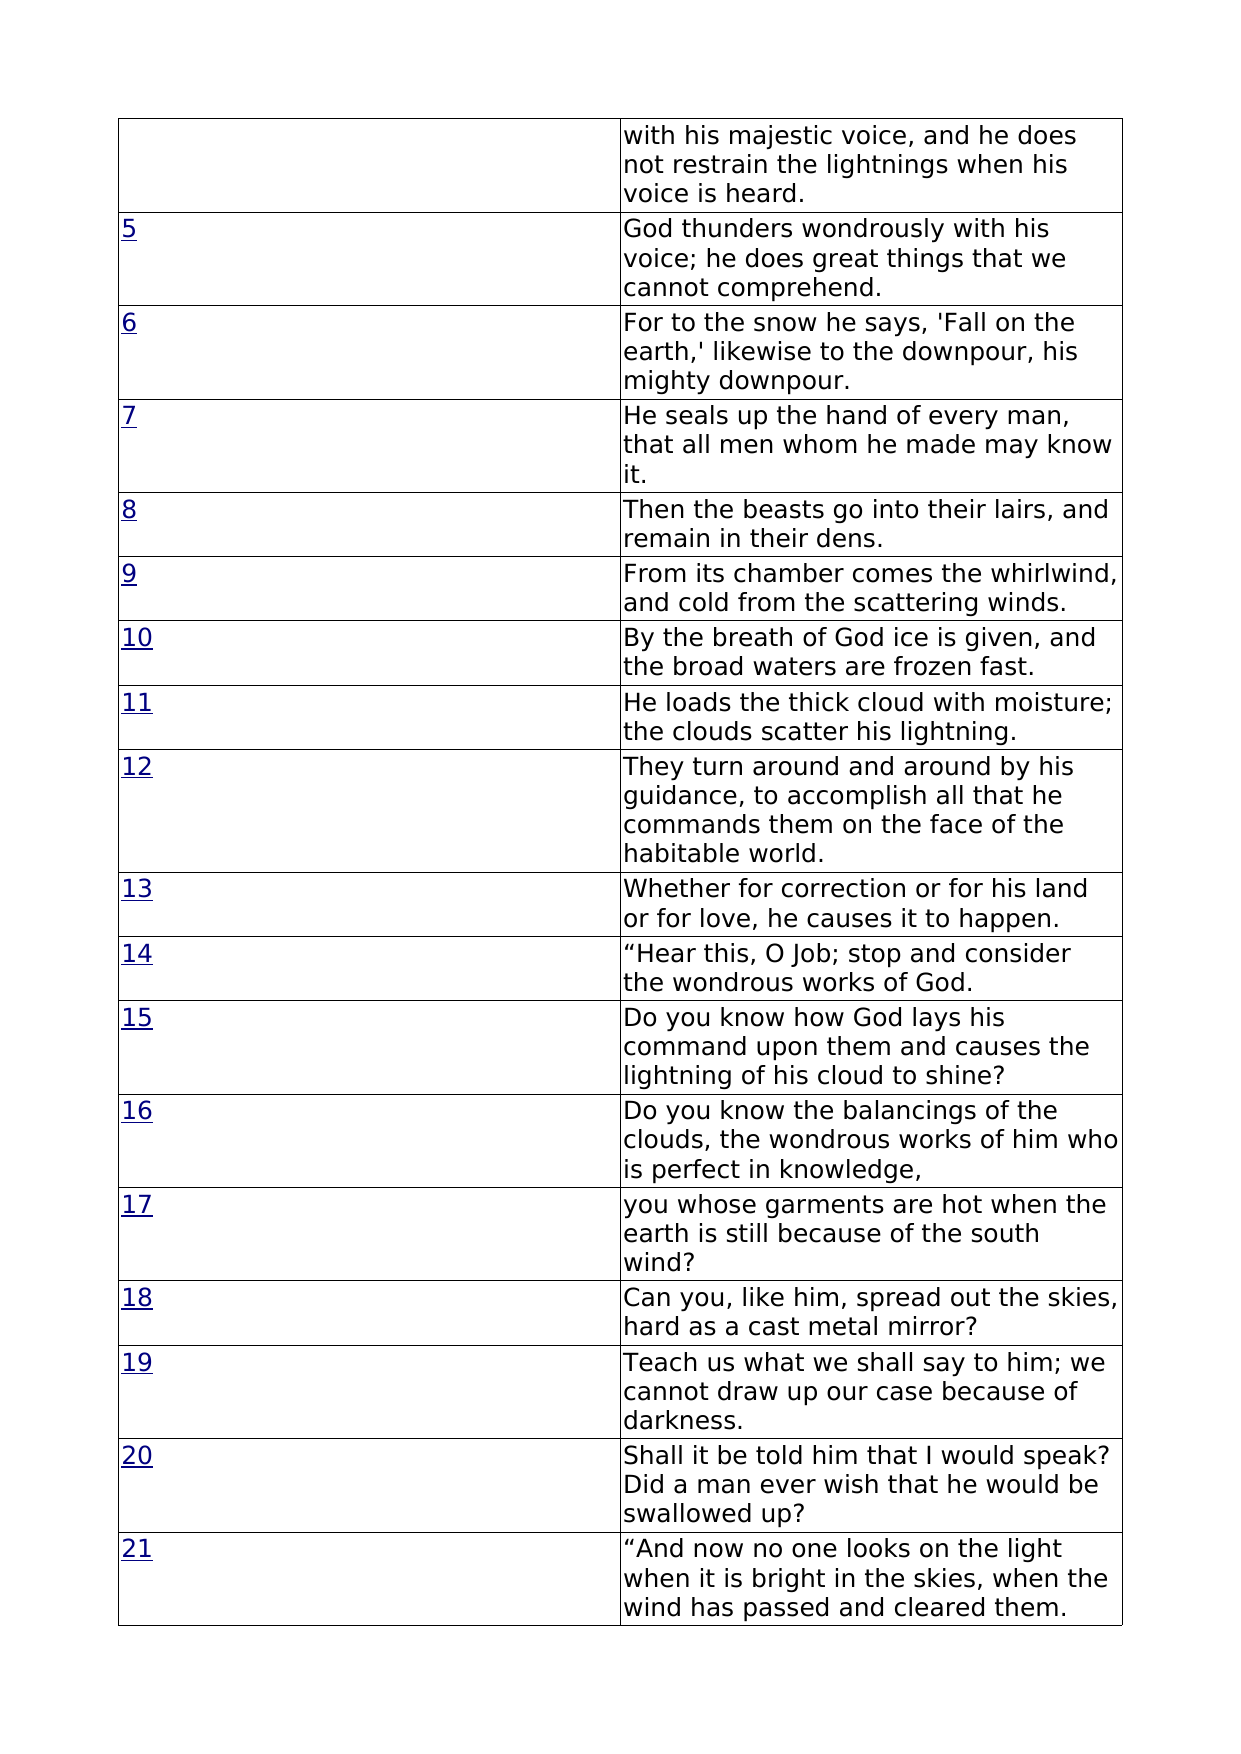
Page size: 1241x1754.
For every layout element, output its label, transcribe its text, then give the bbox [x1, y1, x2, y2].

table_cell 20 [119, 1439, 620, 1532]
table_cell 6 [119, 306, 620, 398]
table_cell 21 [119, 1533, 620, 1625]
table_cell They turn around and around by his guidance, to accomplish all that he commands them on the face of the habitable world. [621, 750, 1122, 872]
table_cell Shall it be told him that I would speak? Did a man ever wish that he would be swallowed up? [621, 1439, 1122, 1532]
table_cell God thunders wondrously with his voice; he does great things that we cannot comprehend. [621, 213, 1122, 305]
table_cell Teach us what we shall say to him; we cannot draw up our case because of darkness. [621, 1346, 1122, 1438]
table_cell 7 [119, 400, 620, 492]
table_cell 10 [119, 621, 620, 685]
table_cell you whose garments are hot when the earth is still because of the south wind? [621, 1188, 1122, 1280]
table_cell 16 [119, 1095, 620, 1187]
table_cell Do you know how God lays his command upon them and causes the lightning of his cloud to shine? [621, 1001, 1122, 1093]
table_cell [119, 119, 620, 212]
table_cell 9 [119, 557, 620, 620]
table_cell “Hear this, O Job; stop and consider the wondrous works of God. [621, 937, 1122, 1000]
table_cell He loads the thick cloud with moisture; the clouds scatter his lightning. [621, 686, 1122, 749]
table_cell 11 [119, 686, 620, 749]
table_cell He seals up the hand of every man, that all men whom he made may know it. [621, 400, 1122, 492]
table_cell 5 [119, 213, 620, 305]
table_cell For to the snow he says, 'Fall on the earth,' likewise to the downpour, his mighty downpour. [621, 306, 1122, 398]
table_cell Do you know the balancings of the clouds, the wondrous works of him who is perfect in knowledge, [621, 1095, 1122, 1187]
table_cell Can you, like him, spread out the skies, hard as a cast metal mirror? [621, 1281, 1122, 1345]
table_cell From its chamber comes the whirlwind, and cold from the scattering winds. [621, 557, 1122, 620]
table_cell 17 [119, 1188, 620, 1280]
table_cell 14 [119, 937, 620, 1000]
table_cell “And now no one looks on the light when it is bright in the skies, when the wind has passed and cleared them. [621, 1533, 1122, 1625]
table_cell By the breath of God ice is given, and the broad waters are frozen fast. [621, 621, 1122, 685]
table_cell 18 [119, 1281, 620, 1345]
table_cell 13 [119, 873, 620, 936]
table_cell Whether for correction or for his land or for love, he causes it to happen. [621, 873, 1122, 936]
table_cell 8 [119, 493, 620, 556]
table_cell 15 [119, 1001, 620, 1093]
table_cell 12 [119, 750, 620, 872]
table_cell Then the beasts go into their lairs, and remain in their dens. [621, 493, 1122, 556]
table_cell with his majestic voice, and he does not restrain the lightnings when his voice is heard. [621, 119, 1122, 212]
table_cell 19 [119, 1346, 620, 1438]
